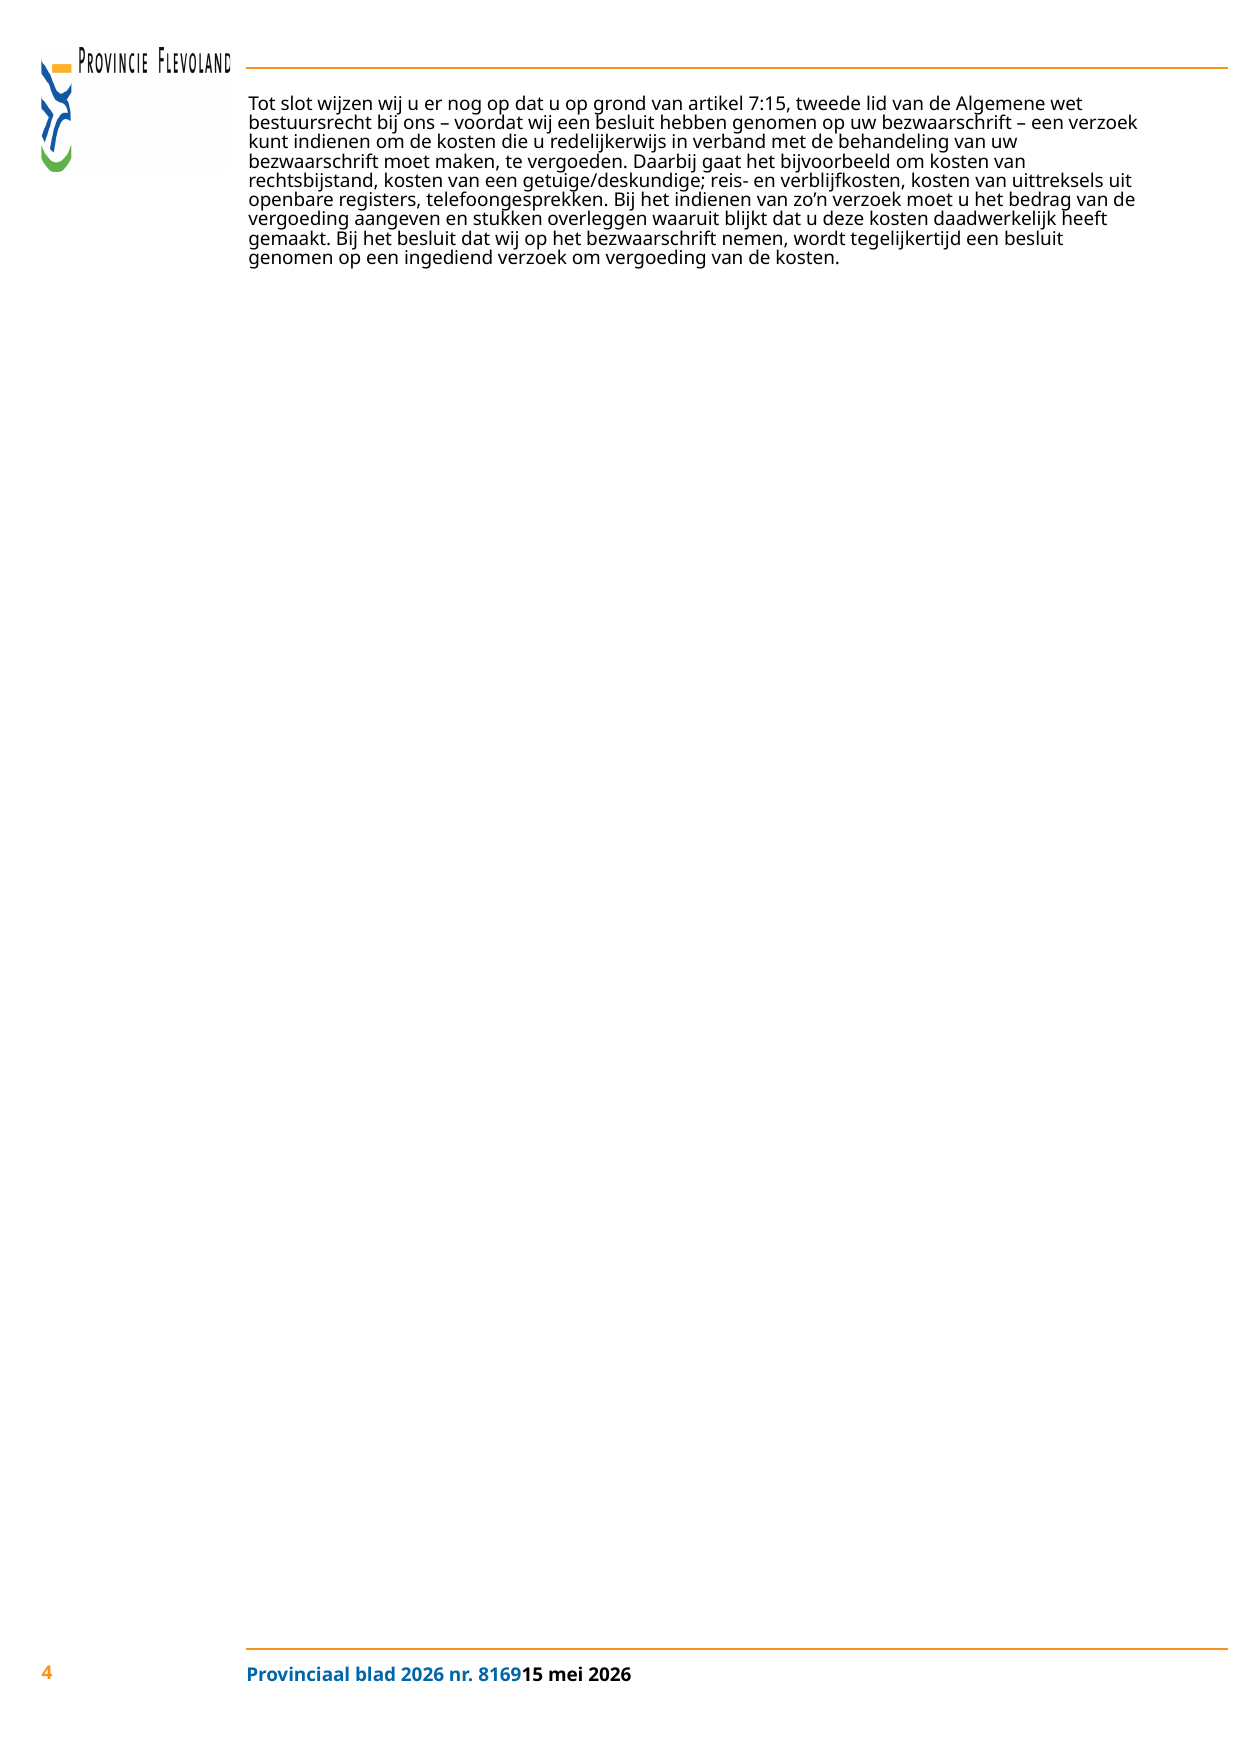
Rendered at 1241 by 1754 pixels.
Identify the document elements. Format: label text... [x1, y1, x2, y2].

picture [41, 47, 231, 172]
text Tot slot wijzen wij u er nog op dat u op grond van artikel 7:15, tweede lid van de Algemene wet bestuursrecht bij ons – voordat wij een besluit hebben genomen op uw bezwaarschrift – een verzoek kunt indienen om de kosten die u redelijkerwijs in verband met de behandeling van uw bezwaarschrift moet maken, te vergoeden. Daarbij gaat het bijvoorbeeld om kosten van rechtsbijstand, kosten van een getuige/deskundige; reis- en verblijfkosten, kosten van uittreksels uit openbare registers, telefoongesprekken. Bij het indienen van zo’n verzoek moet u het bedrag van de vergoeding aangeven en stukken overleggen waaruit blijkt dat u deze kosten daadwerkelijk heeft gemaakt. Bij het besluit dat wij op het bezwaarschrift nemen, wordt tegelijkertijd een besluit genomen op een ingediend verzoek om vergoeding van de kosten. [248, 95, 1152, 268]
